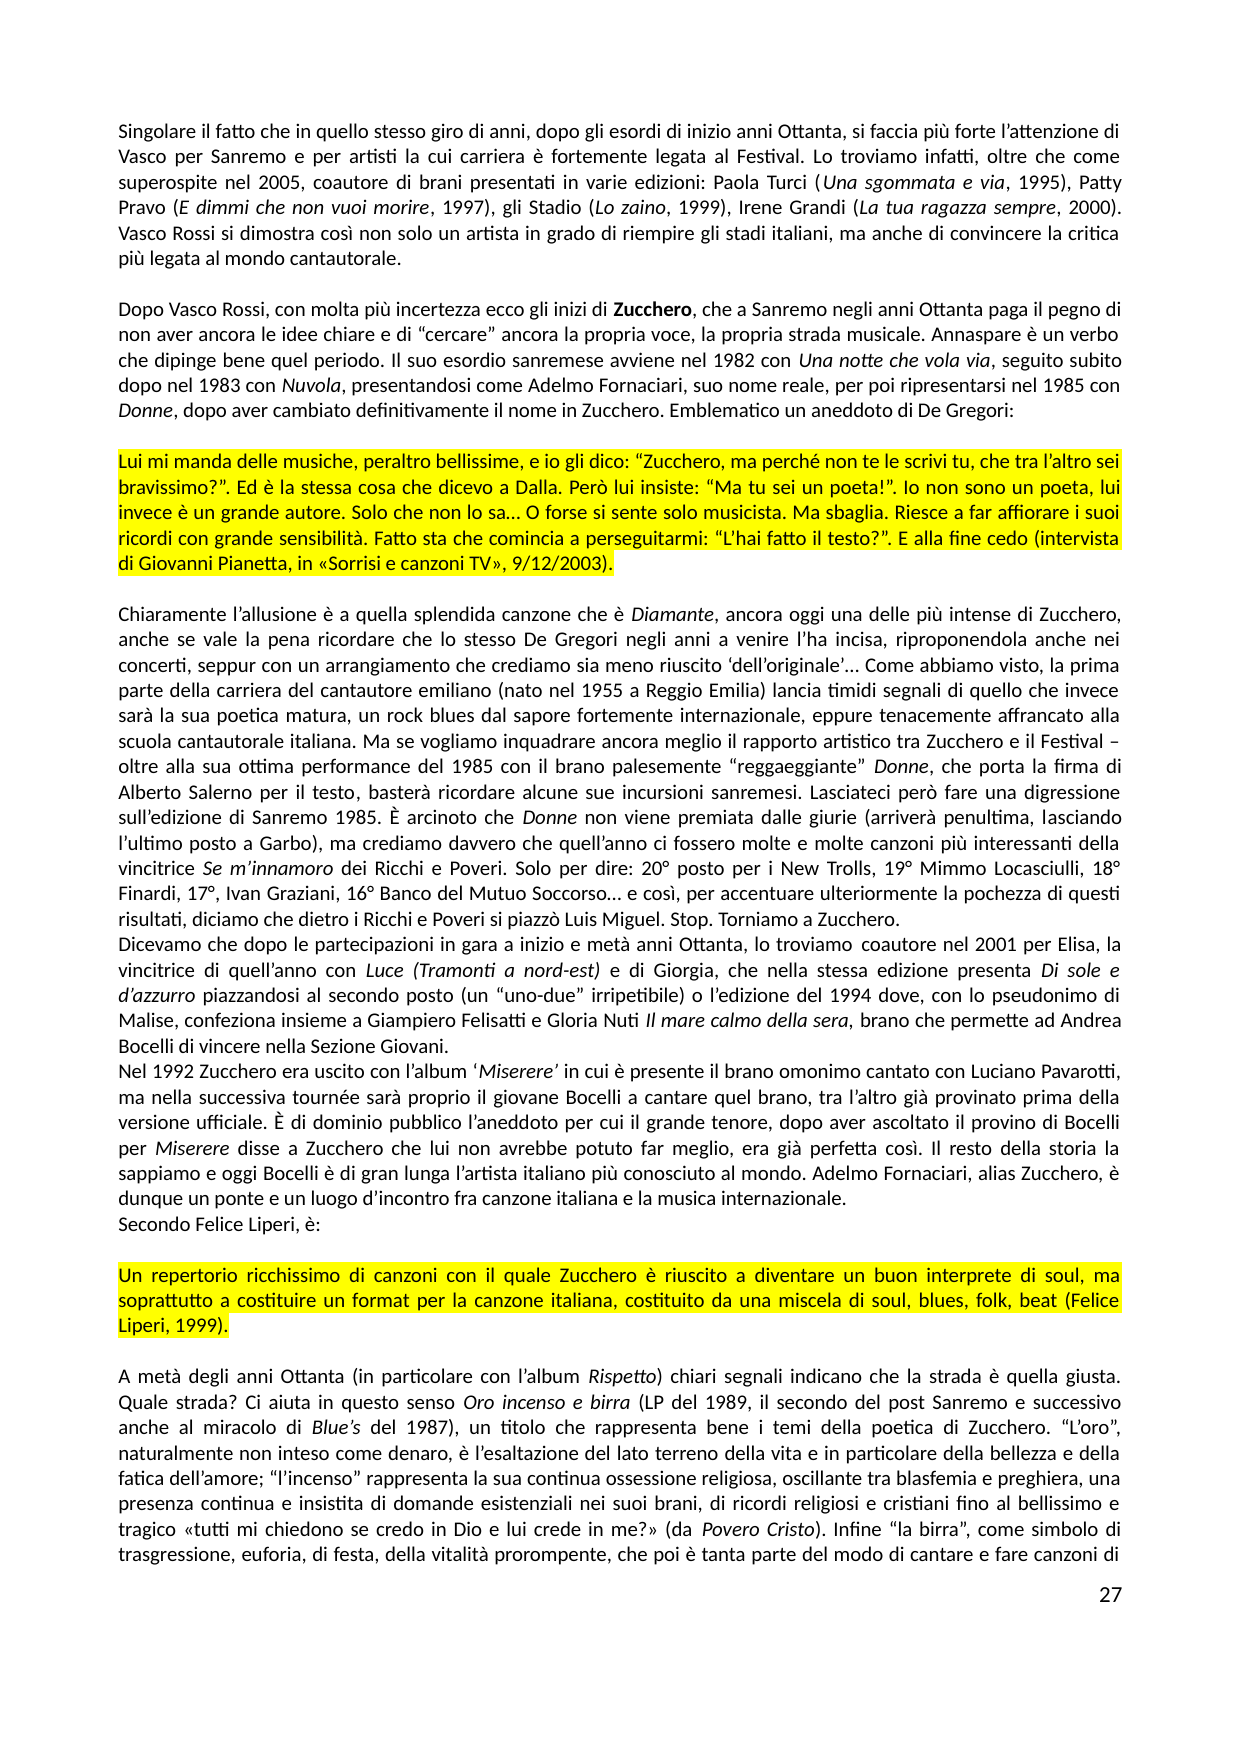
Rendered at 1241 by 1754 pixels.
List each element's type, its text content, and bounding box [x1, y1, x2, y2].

text A metà degli anni Ottanta (in particolare con l’album Rispetto) chiari segnali indicano che la strada è quella giusta. Quale strada? Ci aiuta in questo senso Oro incenso e birra (LP del 1989, il secondo del post Sanremo e successivo anche al miracolo di Blue’s del 1987), un titolo che rappresenta bene i temi della poetica di Zucchero. “L’oro”, naturalmente non inteso come denaro, è l’esaltazione del lato terreno della vita e in particolare della bellezza e della fatica dell’amore; “l’incenso” rappresenta la sua continua ossessione religiosa, oscillante tra blasfemia e preghiera, una presenza continua e insistita di domande esistenziali nei suoi brani, di ricordi religiosi e cristiani fino al bellissimo e tragico «tutti mi chiedono se credo in Dio e lui crede in me?» (da Povero Cristo). Infine “la birra”, come simbolo di trasgressione, euforia, di festa, della vitalità prorompente, che poi è tanta parte del modo di cantare e fare canzoni di [118, 1363, 1122, 1567]
text Secondo Felice Liperi, è: [118, 1211, 1122, 1236]
text Dopo Vasco Rossi, con molta più incertezza ecco gli inizi di Zucchero, che a Sanremo negli anni Ottanta paga il pegno di non aver ancora le idee chiare e di “cercare” ancora la propria voce, la propria strada musicale. Annaspare è un verbo che dipinge bene quel periodo. Il suo esordio sanremese avviene nel 1982 con Una notte che vola via, seguito subito dopo nel 1983 con Nuvola, presentandosi come Adelmo Fornaciari, suo nome reale, per poi ripresentarsi nel 1985 con Donne, dopo aver cambiato definitivamente il nome in Zucchero. Emblematico un aneddoto di De Gregori: [118, 296, 1122, 423]
text Nel 1992 Zucchero era uscito con l’album ‘Miserere’ in cui è presente il brano omonimo cantato con Luciano Pavarotti, ma nella successiva tournée sarà proprio il giovane Bocelli a cantare quel brano, tra l’altro già provinato prima della versione ufficiale. È di dominio pubblico l’aneddoto per cui il grande tenore, dopo aver ascoltato il provino di Bocelli per Miserere disse a Zucchero che lui non avrebbe potuto far meglio, era già perfetta così. Il resto della storia la sappiamo e oggi Bocelli è di gran lunga l’artista italiano più conosciuto al mondo. Adelmo Fornaciari, alias Zucchero, è dunque un ponte e un luogo d’incontro fra canzone italiana e la musica internazionale. [118, 1058, 1122, 1211]
text Singolare il fatto che in quello stesso giro di anni, dopo gli esordi di inizio anni Ottanta, si faccia più forte l’attenzione di Vasco per Sanremo e per artisti la cui carriera è fortemente legata al Festival. Lo troviamo infatti, oltre che come superospite nel 2005, coautore di brani presentati in varie edizioni: Paola Turci (Una sgommata e via, 1995), Patty Pravo (E dimmi che non vuoi morire, 1997), gli Stadio (Lo zaino, 1999), Irene Grandi (La tua ragazza sempre, 2000). Vasco Rossi si dimostra così non solo un artista in grado di riempire gli stadi italiani, ma anche di convincere la critica più legata al mondo cantautorale. [118, 118, 1122, 271]
text Lui mi manda delle musiche, peraltro bellissime, e io gli dico: “Zucchero, ma perché non te le scrivi tu, che tra l’altro sei bravissimo?”. Ed è la stessa cosa che dicevo a Dalla. Però lui insiste: “Ma tu sei un poeta!”. Io non sono un poeta, lui invece è un grande autore. Solo che non lo sa… O forse si sente solo musicista. Ma sbaglia. Riesce a far affiorare i suoi ricordi con grande sensibilità. Fatto sta che comincia a perseguitarmi: “L’hai fatto il testo?”. E alla fine cedo (intervista di Giovanni Pianetta, in «Sorrisi e canzoni TV», 9/12/2003). [118, 448, 1122, 576]
text Dicevamo che dopo le partecipazioni in gara a inizio e metà anni Ottanta, lo troviamo coautore nel 2001 per Elisa, la vincitrice di quell’anno con Luce (Tramonti a nord-est) e di Giorgia, che nella stessa edizione presenta Di sole e d’azzurro piazzandosi al secondo posto (un “uno-due” irripetibile) o l’edizione del 1994 dove, con lo pseudonimo di Malise, confeziona insieme a Giampiero Felisatti e Gloria Nuti Il mare calmo della sera, brano che permette ad Andrea Bocelli di vincere nella Sezione Giovani. [118, 931, 1122, 1058]
text Un repertorio ricchissimo di canzoni con il quale Zucchero è riuscito a diventare un buon interprete di soul, ma soprattutto a costituire un format per la canzone italiana, costituito da una miscela di soul, blues, folk, beat (Felice Liperi, 1999). [118, 1262, 1122, 1338]
text Chiaramente l’allusione è a quella splendida canzone che è Diamante, ancora oggi una delle più intense di Zucchero, anche se vale la pena ricordare che lo stesso De Gregori negli anni a venire l’ha incisa, riproponendola anche nei concerti, seppur con un arrangiamento che crediamo sia meno riuscito ‘dell’originale’… Come abbiamo visto, la prima parte della carriera del cantautore emiliano (nato nel 1955 a Reggio Emilia) lancia timidi segnali di quello che invece sarà la sua poetica matura, un rock blues dal sapore fortemente internazionale, eppure tenacemente affrancato alla scuola cantautorale italiana. Ma se vogliamo inquadrare ancora meglio il rapporto artistico tra Zucchero e il Festival – oltre alla sua ottima performance del 1985 con il brano palesemente “reggaeggiante” Donne, che porta la firma di Alberto Salerno per il testo, basterà ricordare alcune sue incursioni sanremesi. Lasciateci però fare una digressione sull’edizione di Sanremo 1985. È arcinoto che Donne non viene premiata dalle giurie (arriverà penultima, lasciando l’ultimo posto a Garbo), ma crediamo davvero che quell’anno ci fossero molte e molte canzoni più interessanti della vincitrice Se m’innamoro dei Ricchi e Poveri. Solo per dire: 20° posto per i New Trolls, 19° Mimmo Locasciulli, 18° Finardi, 17°, Ivan Graziani, 16° Banco del Mutuo Soccorso… e così, per accentuare ulteriormente la pochezza di questi risultati, diciamo che dietro i Ricchi e Poveri si piazzò Luis Miguel. Stop. Torniamo a Zucchero. [118, 601, 1122, 931]
